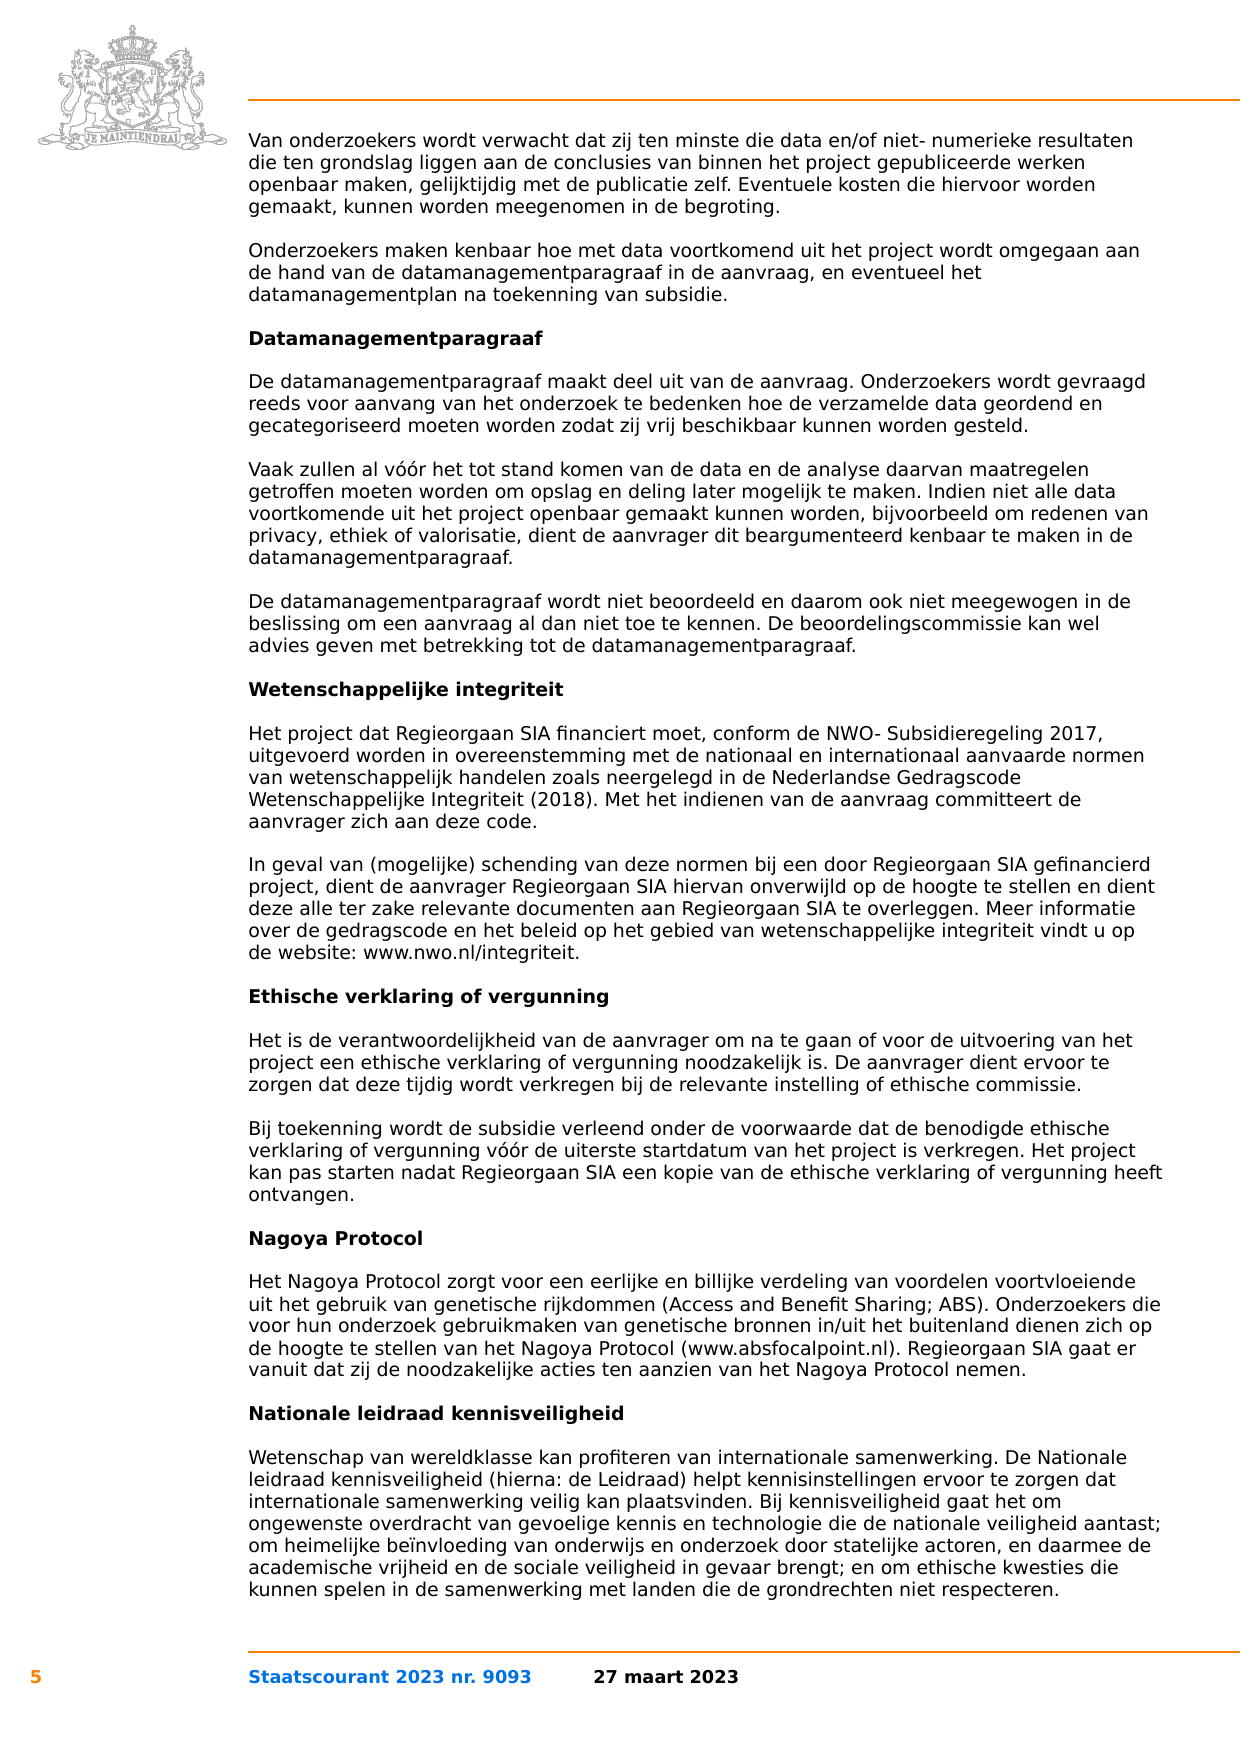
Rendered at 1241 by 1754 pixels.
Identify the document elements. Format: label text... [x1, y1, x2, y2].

text De datamanagementparagraaf wordt niet beoordeeld en daarom ook niet meegewogen in de beslissing om een aanvraag al dan niet toe te kennen. De beoordelingscommissie kan wel advies geven met betrekking tot de datamanagementparagraaf. [248, 591, 1163, 657]
text Wetenschap van wereldklasse kan profiteren van internationale samenwerking. De Nationale leidraad kennisveiligheid (hierna: de Leidraad) helpt kennisinstellingen ervoor te zorgen dat internationale samenwerking veilig kan plaatsvinden. Bij kennisveiligheid gaat het om ongewenste overdracht van gevoelige kennis en technologie die de nationale veiligheid aantast; om heimelijke beïnvloeding van onderwijs en onderzoek door statelijke actoren, en daarmee de academische vrijheid en de sociale veiligheid in gevaar brengt; en om ethische kwesties die kunnen spelen in de samenwerking met landen die de grondrechten niet respecteren. [248, 1447, 1163, 1601]
text Het is de verantwoordelijkheid van de aanvrager om na te gaan of voor de uitvoering van het project een ethische verklaring of vergunning noodzakelijk is. De aanvrager dient ervoor te zorgen dat deze tijdig wordt verkregen bij de relevante instelling of ethische commissie. [248, 1030, 1163, 1096]
text Vaak zullen al vóór het tot stand komen van de data en de analyse daarvan maatregelen getroffen moeten worden om opslag en deling later mogelijk te maken. Indien niet alle data voortkomende uit het project openbaar gemaakt kunnen worden, bijvoorbeeld om redenen van privacy, ethiek of valorisatie, dient de aanvrager dit beargumenteerd kenbaar te maken in de datamanagementparagraaf. [248, 459, 1163, 569]
subtitle Datamanagementparagraaf [248, 327, 1163, 349]
subtitle Nagoya Protocol [248, 1228, 1163, 1249]
text Bij toekenning wordt de subsidie verleend onder de voorwaarde dat de benodigde ethische verklaring of vergunning vóór de uiterste startdatum van het project is verkregen. Het project kan pas starten nadat Regieorgaan SIA een kopie van de ethische verklaring of vergunning heeft ontvangen. [248, 1118, 1163, 1206]
text De datamanagementparagraaf maakt deel uit van de aanvraag. Onderzoekers wordt gevraagd reeds voor aanvang van het onderzoek te bedenken hoe de verzamelde data geordend en gecategoriseerd moeten worden zodat zij vrij beschikbaar kunnen worden gesteld. [248, 371, 1163, 437]
subtitle Nationale leidraad kennisveiligheid [248, 1403, 1163, 1425]
text Het Nagoya Protocol zorgt voor een eerlijke en billijke verdeling van voordelen voortvloeiende uit het gebruik van genetische rijkdommen (Access and Benefit Sharing; ABS). Onderzoekers die voor hun onderzoek gebruikmaken van genetische bronnen in/uit het buitenland dienen zich op de hoogte te stellen van het Nagoya Protocol (www.absfocalpoint.nl). Regieorgaan SIA gaat er vanuit dat zij de noodzakelijke acties ten aanzien van het Nagoya Protocol nemen. [248, 1271, 1163, 1381]
picture [38, 25, 227, 150]
text Onderzoekers maken kenbaar hoe met data voortkomend uit het project wordt omgegaan aan de hand van de datamanagementparagraaf in de aanvraag, en eventueel het datamanagementplan na toekenning van subsidie. [248, 240, 1163, 306]
subtitle Ethische verklaring of vergunning [248, 986, 1163, 1008]
subtitle Wetenschappelijke integriteit [248, 679, 1163, 701]
text Van onderzoekers wordt verwacht dat zij ten minste die data en/of niet- numerieke resultaten die ten grondslag liggen aan de conclusies van binnen het project gepubliceerde werken openbaar maken, gelijktijdig met de publicatie zelf. Eventuele kosten die hiervoor worden gemaakt, kunnen worden meegenomen in de begroting. [248, 130, 1163, 218]
text In geval van (mogelijke) schending van deze normen bij een door Regieorgaan SIA gefinancierd project, dient de aanvrager Regieorgaan SIA hiervan onverwijld op de hoogte te stellen en dient deze alle ter zake relevante documenten aan Regieorgaan SIA te overleggen. Meer informatie over de gedragscode en het beleid op het gebied van wetenschappelijke integriteit vindt u op de website: www.nwo.nl/integriteit. [248, 854, 1163, 964]
text Het project dat Regieorgaan SIA financiert moet, conform de NWO- Subsidieregeling 2017, uitgevoerd worden in overeenstemming met de nationaal en internationaal aanvaarde normen van wetenschappelijk handelen zoals neergelegd in de Nederlandse Gedragscode Wetenschappelijke Integriteit (2018). Met het indienen van de aanvraag committeert de aanvrager zich aan deze code. [248, 723, 1163, 832]
